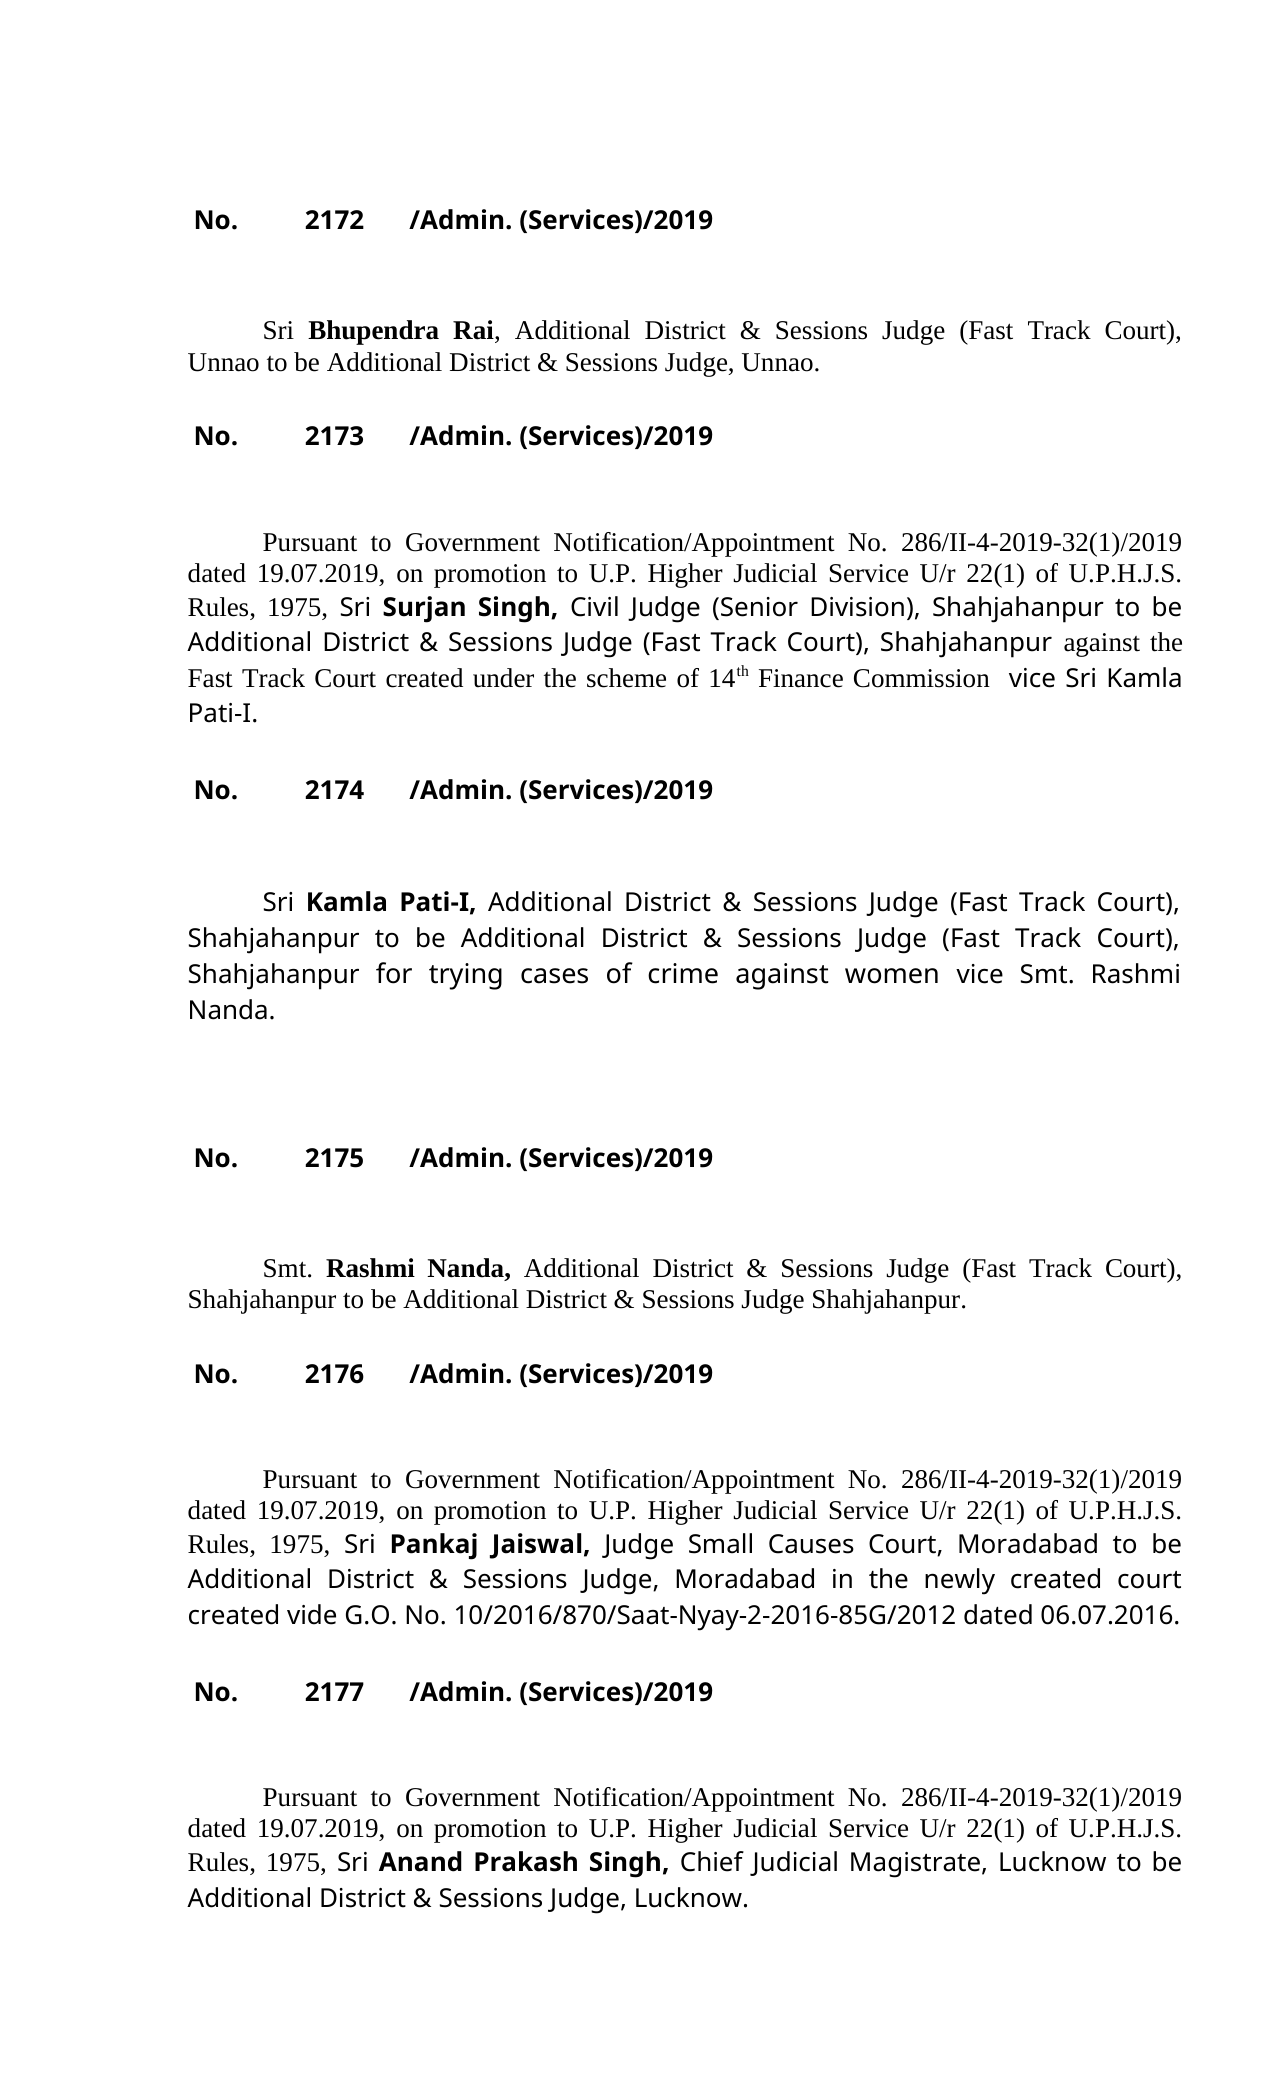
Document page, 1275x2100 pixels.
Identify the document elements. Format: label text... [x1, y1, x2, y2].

table_header /Admin. (Services)/2019 [404, 1134, 762, 1216]
table_header [261, 1668, 403, 1750]
table_header No. [188, 1134, 261, 1216]
table_header No. [188, 766, 261, 848]
text Pursuant to Government Notification/Appointment No. 286/II-4-2019-32(1)/2019 dated 19.07.2019, on promotion to U.P. Higher Judicial Service U/r 22(1) of U.P.H.J.S. Rules, 1975, Sri Surjan Singh, Civil Judge (Senior Division), Shahjahanpur to be Additional District & Sessions Judge (Fast Track Court), Shahjahanpur against the Fast Track Court created under the scheme of 14th Finance Commission vice Sri Kamla Pati-I. [187, 526, 1183, 730]
text Smt. Rashmi Nanda, Additional District & Sessions Judge (Fast Track Court), Shahjahanpur to be Additional District & Sessions Judge Shahjahanpur. [187, 1252, 1183, 1314]
table_header No. [188, 1668, 261, 1750]
table_header [261, 1134, 403, 1216]
table_header No. [188, 196, 261, 279]
table_header [261, 766, 403, 848]
table_header [261, 412, 403, 495]
table_header No. [188, 412, 261, 495]
text Pursuant to Government Notification/Appointment No. 286/II-4-2019-32(1)/2019 dated 19.07.2019, on promotion to U.P. Higher Judicial Service U/r 22(1) of U.P.H.J.S. Rules, 1975, Sri Pankaj Jaiswal, Judge Small Causes Court, Moradabad to be Additional District & Sessions Judge, Moradabad in the newly created court created vide G.O. No. 10/2016/870/Saat-Nyay-2-2016-85G/2012 dated 06.07.2016. [187, 1463, 1183, 1632]
table_header /Admin. (Services)/2019 [404, 1350, 762, 1432]
table_header [261, 196, 403, 279]
text Sri Kamla Pati-I, Additional District & Sessions Judge (Fast Track Court), Shahjahanpur to be Additional District & Sessions Judge (Fast Track Court), Shahjahanpur for trying cases of crime against women vice Smt. Rashmi Nanda. [187, 884, 1181, 1027]
table_header [261, 1350, 403, 1432]
text Sri Bhupendra Rai, Additional District & Sessions Judge (Fast Track Court), Unnao to be Additional District & Sessions Judge, Unnao. [187, 314, 1183, 377]
table_header /Admin. (Services)/2019 [404, 1668, 762, 1750]
table_header /Admin. (Services)/2019 [404, 766, 762, 848]
table_header No. [188, 1350, 261, 1432]
table_header /Admin. (Services)/2019 [404, 196, 762, 279]
table_header /Admin. (Services)/2019 [404, 412, 762, 495]
text Pursuant to Government Notification/Appointment No. 286/II-4-2019-32(1)/2019 dated 19.07.2019, on promotion to U.P. Higher Judicial Service U/r 22(1) of U.P.H.J.S. Rules, 1975, Sri Anand Prakash Singh, Chief Judicial Magistrate, Lucknow to be Additional District & Sessions Judge, Lucknow. [187, 1781, 1183, 1915]
